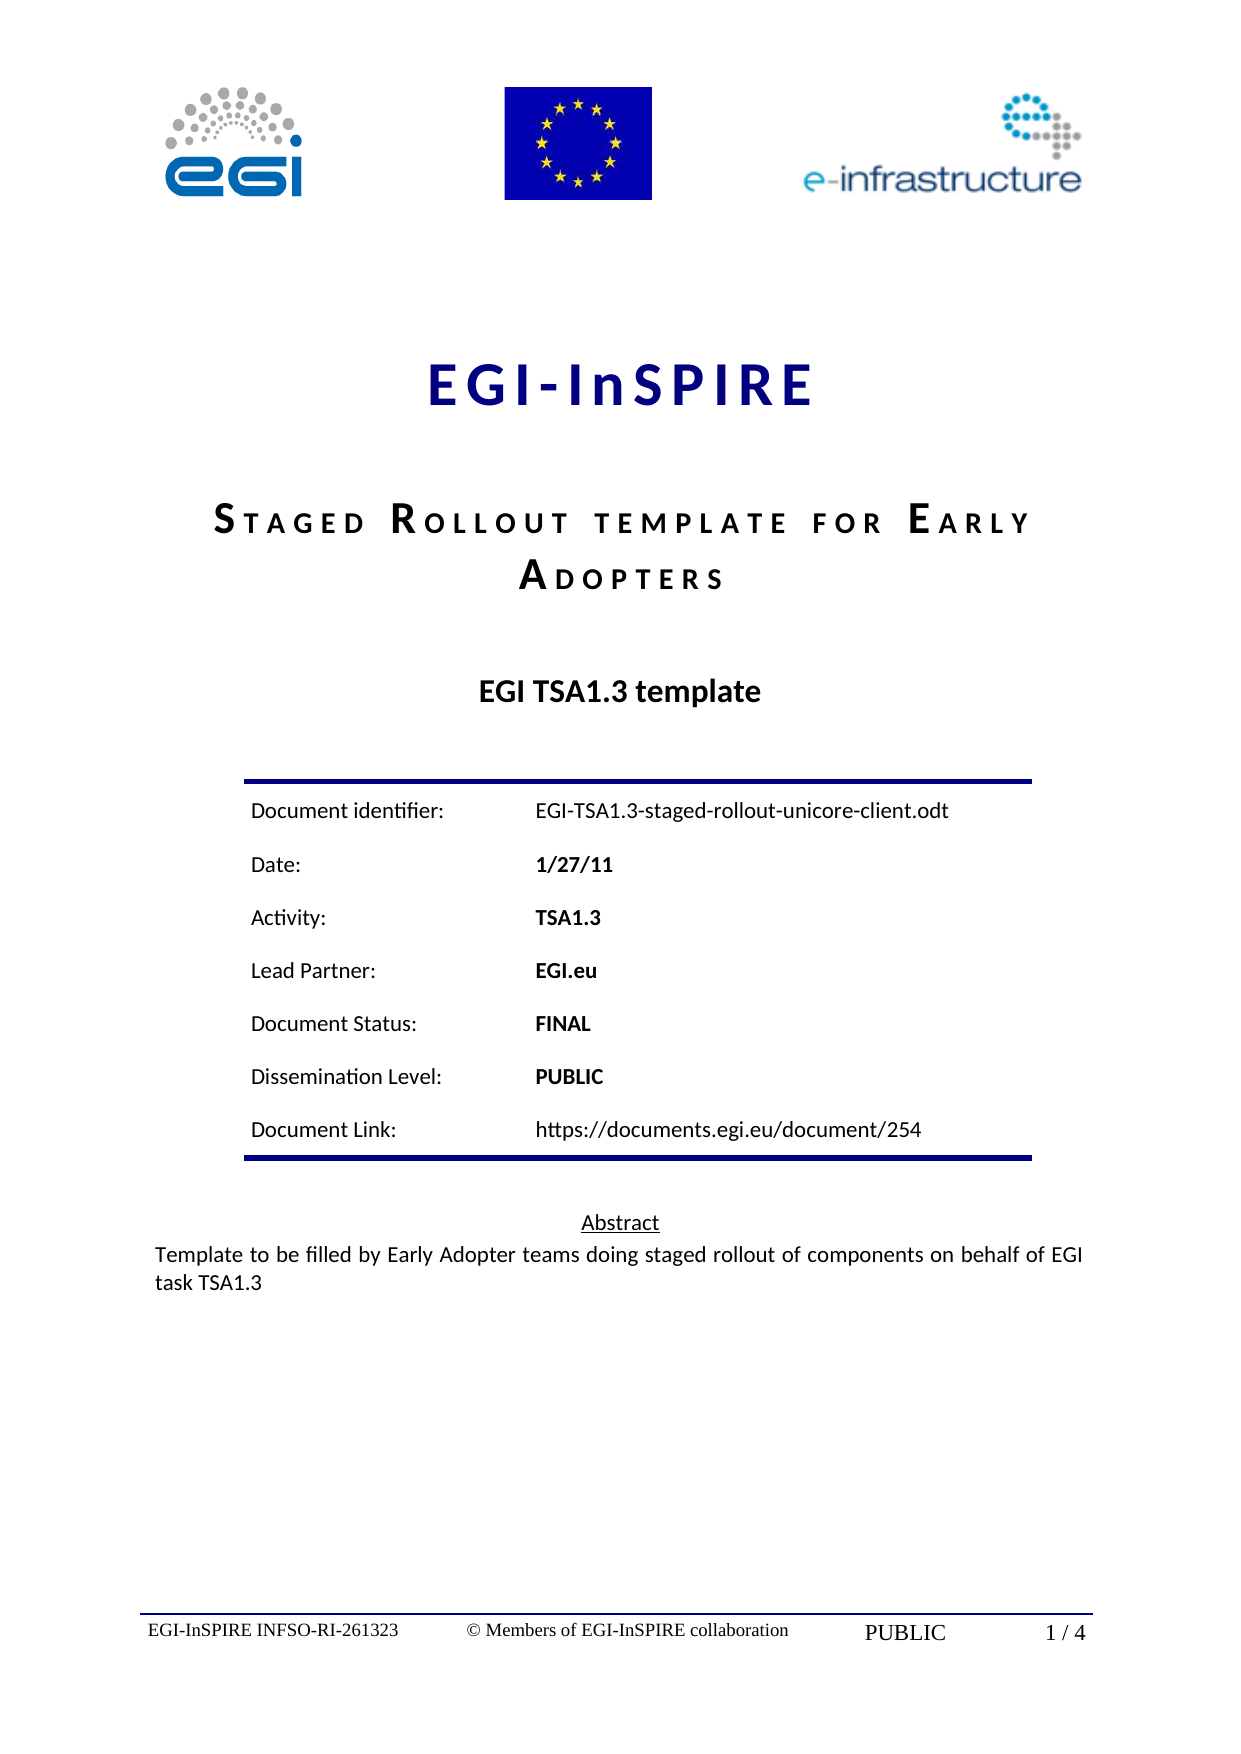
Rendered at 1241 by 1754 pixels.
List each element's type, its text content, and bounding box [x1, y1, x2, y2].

table_header Abstract Template to be filled by Early Adopter teams doing staged rollout of components on behalf of EGI task TSA1.3 [148, 1195, 1093, 1341]
table_cell TSA1.3 [528, 890, 1032, 943]
picture [797, 87, 1089, 200]
text EGI-InSPIRE [148, 344, 1092, 421]
table_cell Document Status: [244, 996, 528, 1049]
picture [164, 87, 303, 198]
table_cell Document Link: [244, 1102, 528, 1155]
table_cell Dissemination Level: [244, 1049, 528, 1102]
title Staged Rollout template for Early Adopters [148, 489, 1092, 601]
table_cell Activity: [244, 890, 528, 943]
table_cell PUBLIC [528, 1049, 1032, 1102]
table_cell FINAL [528, 996, 1032, 1049]
table_header EGI-TSA1.3-staged-rollout-unicore-client.odt [528, 784, 1032, 837]
table_cell EGI.eu [528, 943, 1032, 996]
table_header Document identifier: [244, 784, 528, 837]
table_cell Date: [244, 837, 528, 890]
table_cell 1/27/11 [528, 837, 1032, 890]
picture [504, 87, 652, 200]
table_cell Lead Partner: [244, 943, 528, 996]
table_cell https://documents.egi.eu/document/254 [528, 1102, 1032, 1155]
text EGI TSA1.3 template [148, 670, 1092, 710]
